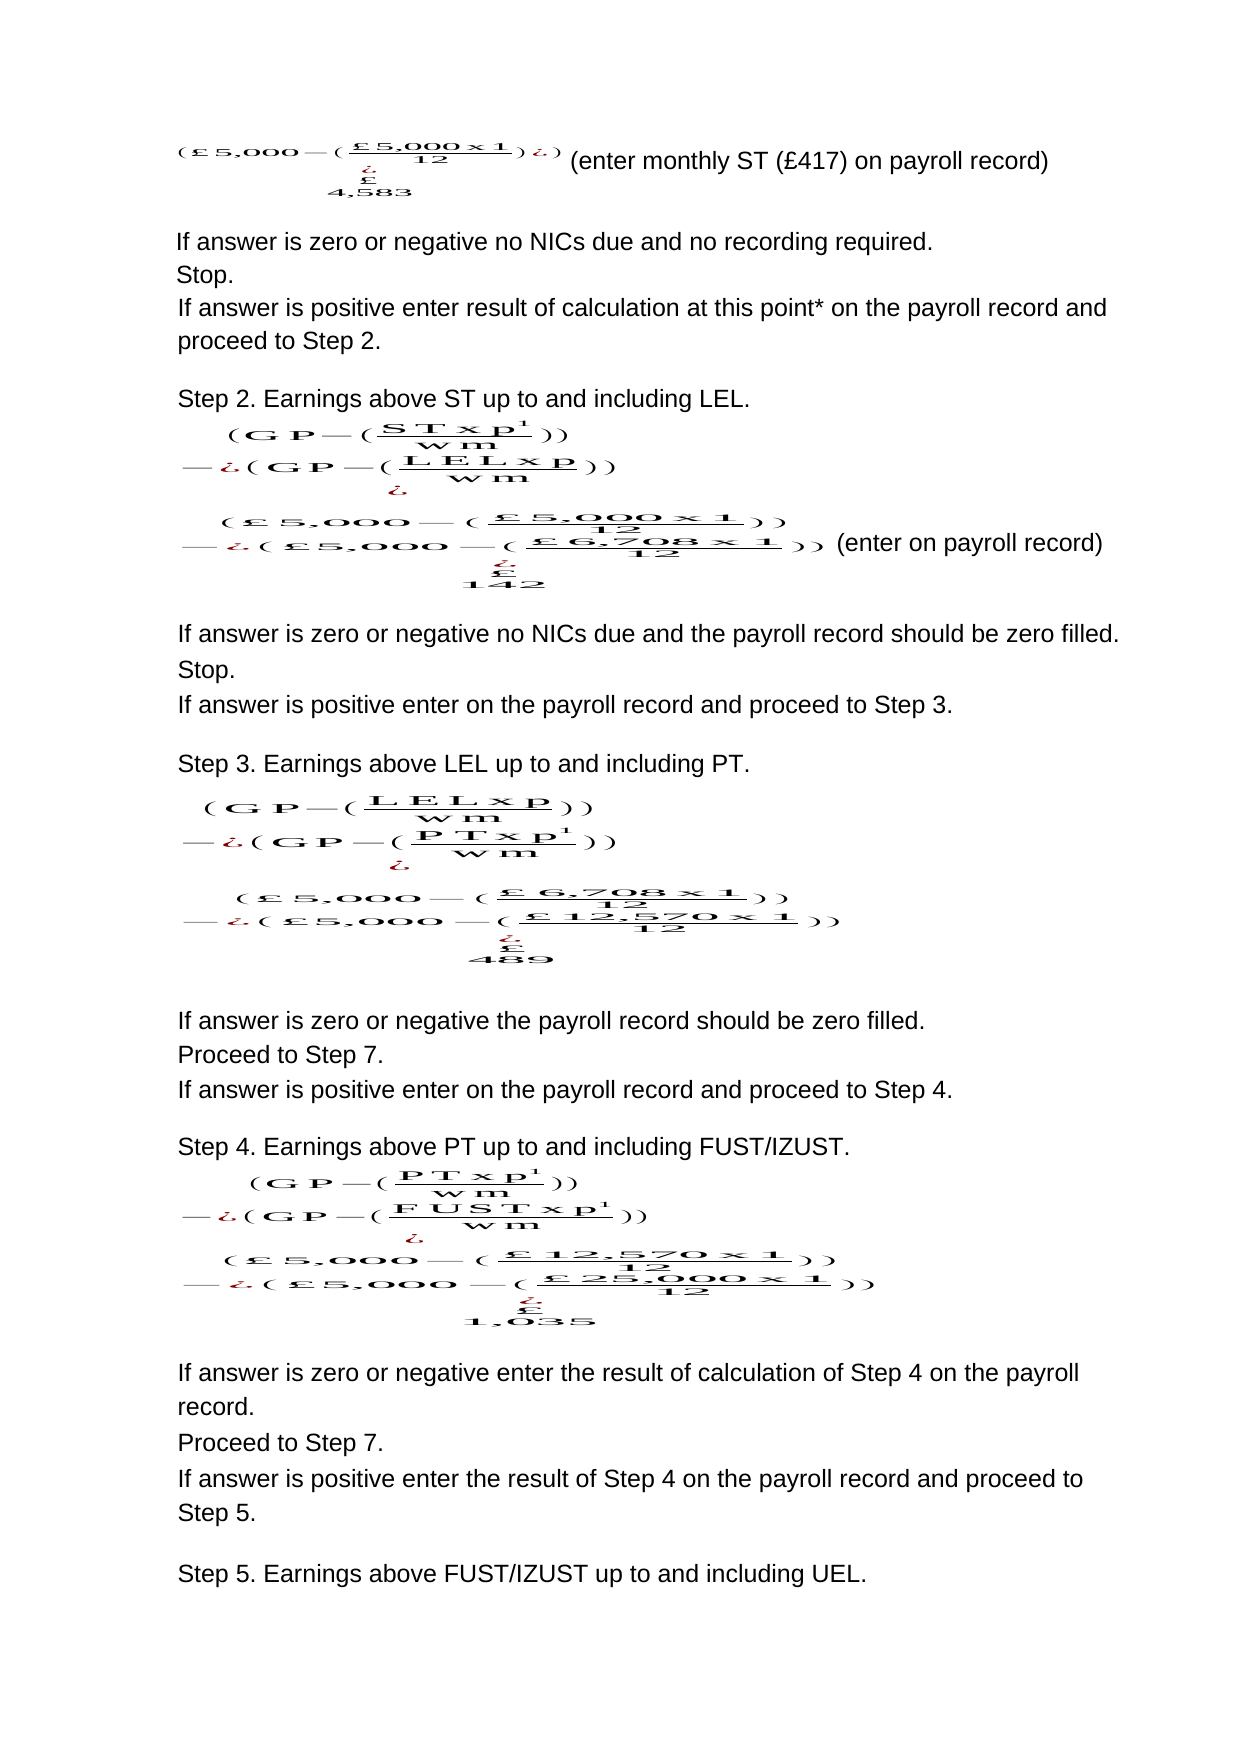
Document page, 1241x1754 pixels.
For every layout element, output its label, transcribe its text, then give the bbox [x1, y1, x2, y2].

text If answer is zero or negative no NICs due and no recording required. [176, 227, 1124, 256]
text (enter monthly ST (£417) on payroll record) [176, 141, 1124, 198]
text If answer is positive enter result of calculation at this point* on the payroll record and proceed to Step 2. [177, 293, 1124, 355]
text Step 3. Earnings above LEL up to and including PT. [177, 749, 1124, 778]
text Proceed to Step 7. [177, 1428, 1124, 1457]
text If answer is positive enter the result of Step 4 on the payroll record and proceed to Step 5. [177, 1463, 1124, 1527]
text Step 5. Earnings above FUST/IZUST up to and including UEL. [177, 1559, 1122, 1587]
text If answer is zero or negative no NICs due and the payroll record should be zero filled. [177, 619, 1124, 648]
text If answer is positive enter on the payroll record and proceed to Step 3. [177, 690, 1124, 719]
text Stop. [177, 654, 1124, 683]
text If answer is zero or negative the payroll record should be zero filled. [177, 1006, 1124, 1034]
text Proceed to Step 7. [177, 1040, 1124, 1069]
text If answer is zero or negative enter the result of calculation of Step 4 on the payroll record. [177, 1358, 1124, 1421]
text Step 2. Earnings above ST up to and including LEL. [177, 384, 1124, 413]
text If answer is positive enter on the payroll record and proceed to Step 4. [177, 1075, 1124, 1103]
text (enter on payroll record) [176, 513, 1124, 590]
text Step 4. Earnings above PT up to and including FUST/IZUST. [177, 1132, 1122, 1161]
text Stop. [176, 260, 1124, 289]
